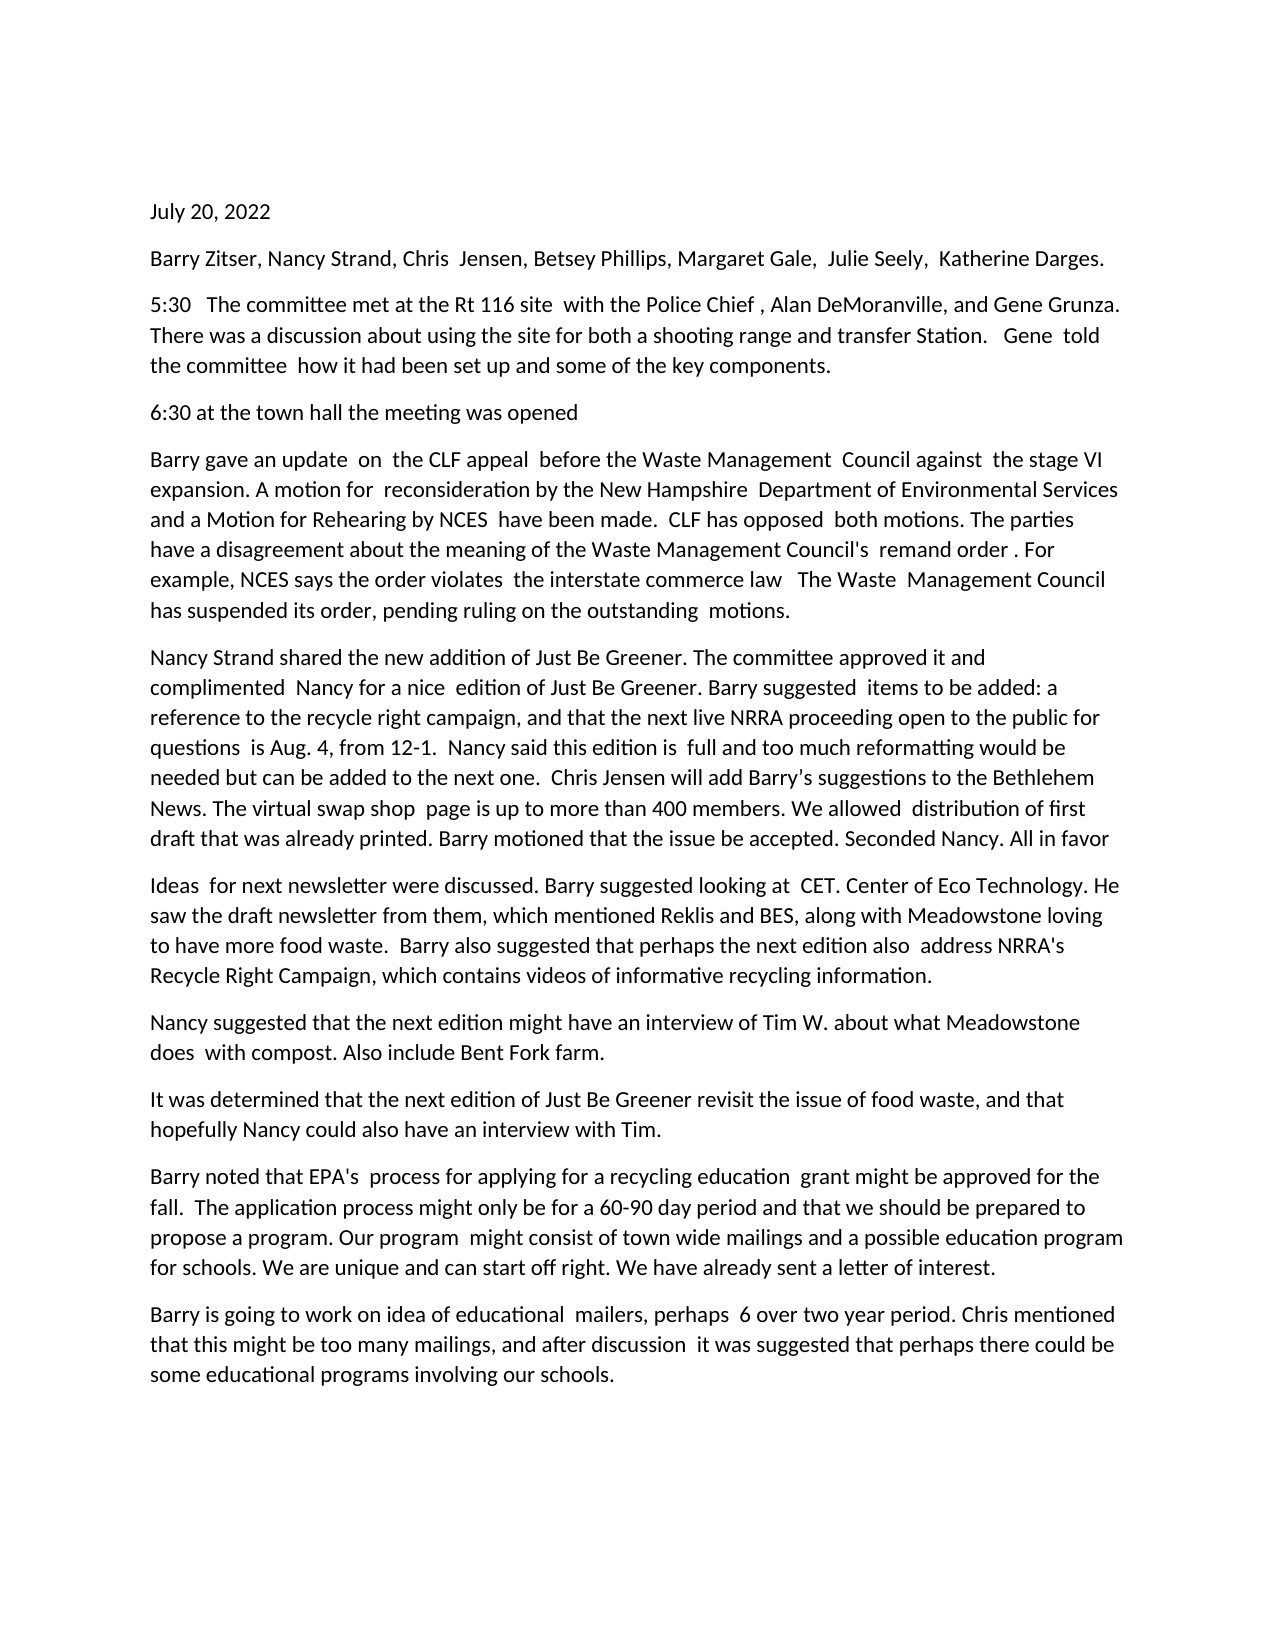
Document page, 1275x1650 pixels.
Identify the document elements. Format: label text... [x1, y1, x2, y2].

text Barry gave an update on the CLF appeal before the Waste Management Council against the stage VI expansion. A motion for reconsideration by the New Hampshire Department of Environmental Services and a Motion for Rehearing by NCES have been made. CLF has opposed both motions. The parties have a disagreement about the meaning of the Waste Management Council's remand order . For example, NCES says the order violates the interstate commerce law The Waste Management Council has suspended its order, pending ruling on the outstanding motions. [150, 445, 1125, 624]
text Barry noted that EPA's process for applying for a recycling education grant might be approved for the fall. The application process might only be for a 60-90 day period and that we should be prepared to propose a program. Our program might consist of town wide mailings and a possible education program for schools. We are unique and can start off right. We have already sent a letter of interest. [150, 1162, 1125, 1281]
text 6:30 at the town hall the meeting was opened [150, 398, 1125, 426]
text Barry is going to work on idea of educational mailers, perhaps 6 over two year period. Chris mentioned that this might be too many mailings, and after discussion it was suggested that perhaps there could be some educational programs involving our schools. [150, 1300, 1125, 1388]
text Nancy suggested that the next edition might have an interview of Tim W. about what Meadowstone does with compost. Also include Bent Fork farm. [150, 1008, 1125, 1067]
text Ideas for next newsletter were discussed. Barry suggested looking at CET. Center of Eco Technology. He saw the draft newsletter from them, which mentioned Reklis and BES, along with Meadowstone loving to have more food waste. Barry also suggested that perhaps the next edition also address NRRA's Recycle Right Campaign, which contains videos of informative recycling information. [150, 871, 1125, 989]
text July 20, 2022 [150, 197, 1125, 225]
text Barry Zitser, Nancy Strand, Chris Jensen, Betsey Phillips, Margaret Gale, Julie Seely, Katherine Darges. [150, 244, 1125, 272]
text 5:30 The committee met at the Rt 116 site with the Police Chief , Alan DeMoranville, and Gene Grunza. There was a discussion about using the site for both a shooting range and transfer Station. Gene told the committee how it had been set up and some of the key components. [150, 291, 1125, 379]
text Nancy Strand shared the new addition of Just Be Greener. The committee approved it and complimented Nancy for a nice edition of Just Be Greener. Barry suggested items to be added: a reference to the recycle right campaign, and that the next live NRRA proceeding open to the public for questions is Aug. 4, from 12-1. Nancy said this edition is full and too much reformatting would be needed but can be added to the next one. Chris Jensen will add Barry’s suggestions to the Bethlehem News. The virtual swap shop page is up to more than 400 members. We allowed distribution of first draft that was already printed. Barry motioned that the issue be accepted. Seconded Nancy. All in favor [150, 643, 1125, 852]
text It was determined that the next edition of Just Be Greener revisit the issue of food waste, and that hopefully Nancy could also have an interview with Tim. [150, 1085, 1125, 1144]
